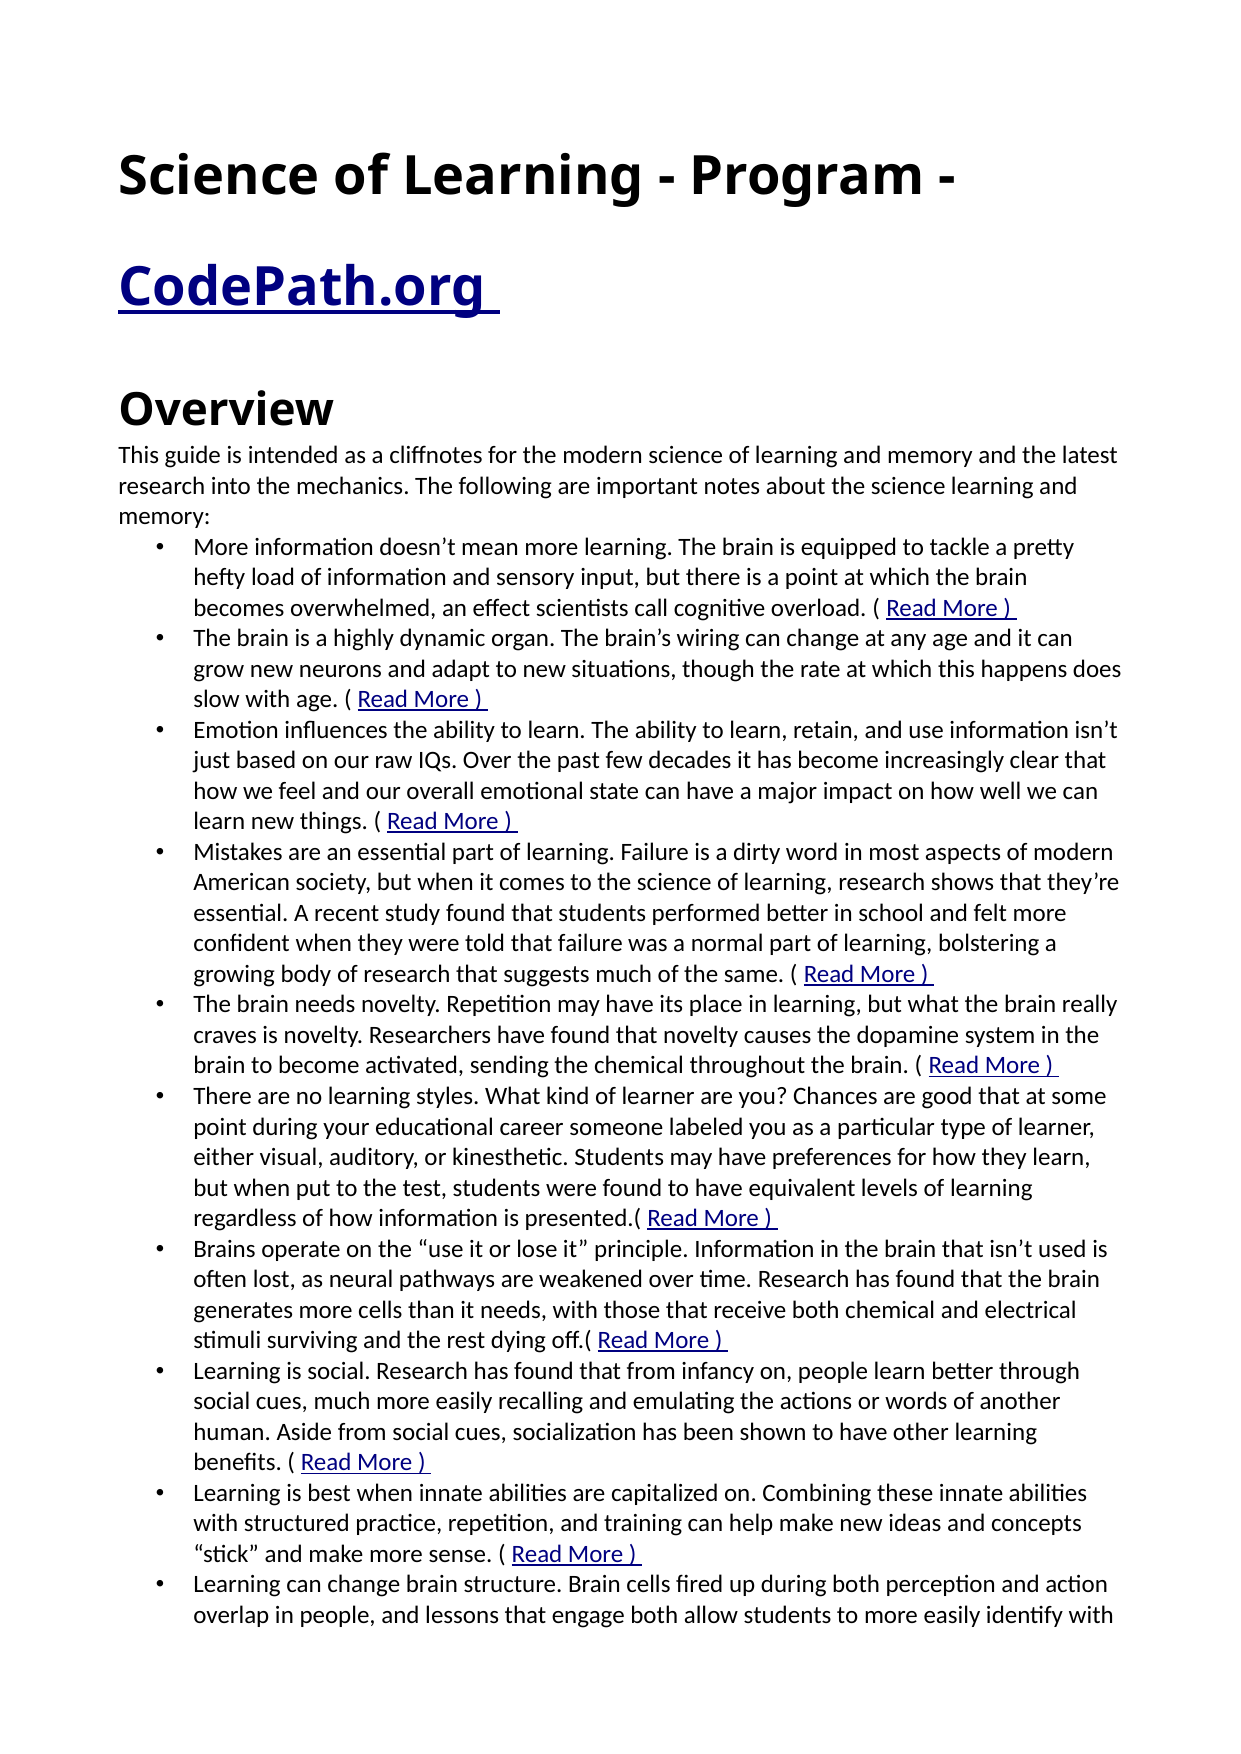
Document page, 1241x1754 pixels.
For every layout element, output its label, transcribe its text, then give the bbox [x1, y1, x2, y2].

list Learning can change brain structure. Brain cells fired up during both perception and action overlap in people, and lessons that engage both allow students to more easily identify with [156, 1568, 1122, 1629]
list Learning is social. Research has found that from infancy on, people learn better through social cues, much more easily recalling and emulating the actions or words of another human. Aside from social cues, socialization has been shown to have other learning benefits. ( Read More ) [156, 1355, 1122, 1477]
subtitle Overview [118, 377, 1122, 439]
list The brain needs novelty. Repetition may have its place in learning, but what the brain really craves is novelty. Researchers have found that novelty causes the dopamine system in the brain to become activated, sending the chemical throughout the brain. ( Read More ) [156, 989, 1122, 1080]
subtitle Science of Learning - Program - CodePath.org [118, 137, 1122, 321]
text This guide is intended as a cliffnotes for the modern science of learning and memory and the latest research into the mechanics. The following are important notes about the science learning and memory: [118, 439, 1122, 531]
list Emotion influences the ability to learn. The ability to learn, retain, and use information isn’t just based on our raw IQs. Over the past few decades it has become increasingly clear that how we feel and our overall emotional state can have a major impact on how well we can learn new things. ( Read More ) [156, 714, 1122, 836]
list Learning is best when innate abilities are capitalized on. Combining these innate abilities with structured practice, repetition, and training can help make new ideas and concepts “stick” and make more sense. ( Read More ) [156, 1477, 1122, 1568]
list The brain is a highly dynamic organ. The brain’s wiring can change at any age and it can grow new neurons and adapt to new situations, though the rate at which this happens does slow with age. ( Read More ) [156, 622, 1122, 714]
list Brains operate on the “use it or lose it” principle. Information in the brain that isn’t used is often lost, as neural pathways are weakened over time. Research has found that the brain generates more cells than it needs, with those that receive both chemical and electrical stimuli surviving and the rest dying off.( Read More ) [156, 1233, 1122, 1355]
list There are no learning styles. What kind of learner are you? Chances are good that at some point during your educational career someone labeled you as a particular type of learner, either visual, auditory, or kinesthetic. Students may have preferences for how they learn, but when put to the test, students were found to have equivalent levels of learning regardless of how information is presented.( Read More ) [156, 1080, 1122, 1233]
list More information doesn’t mean more learning. The brain is equipped to tackle a pretty hefty load of information and sensory input, but there is a point at which the brain becomes overwhelmed, an effect scientists call cognitive overload. ( Read More ) [156, 531, 1122, 622]
list Mistakes are an essential part of learning. Failure is a dirty word in most aspects of modern American society, but when it comes to the science of learning, research shows that they’re essential. A recent study found that students performed better in school and felt more confident when they were told that failure was a normal part of learning, bolstering a growing body of research that suggests much of the same. ( Read More ) [156, 836, 1122, 989]
